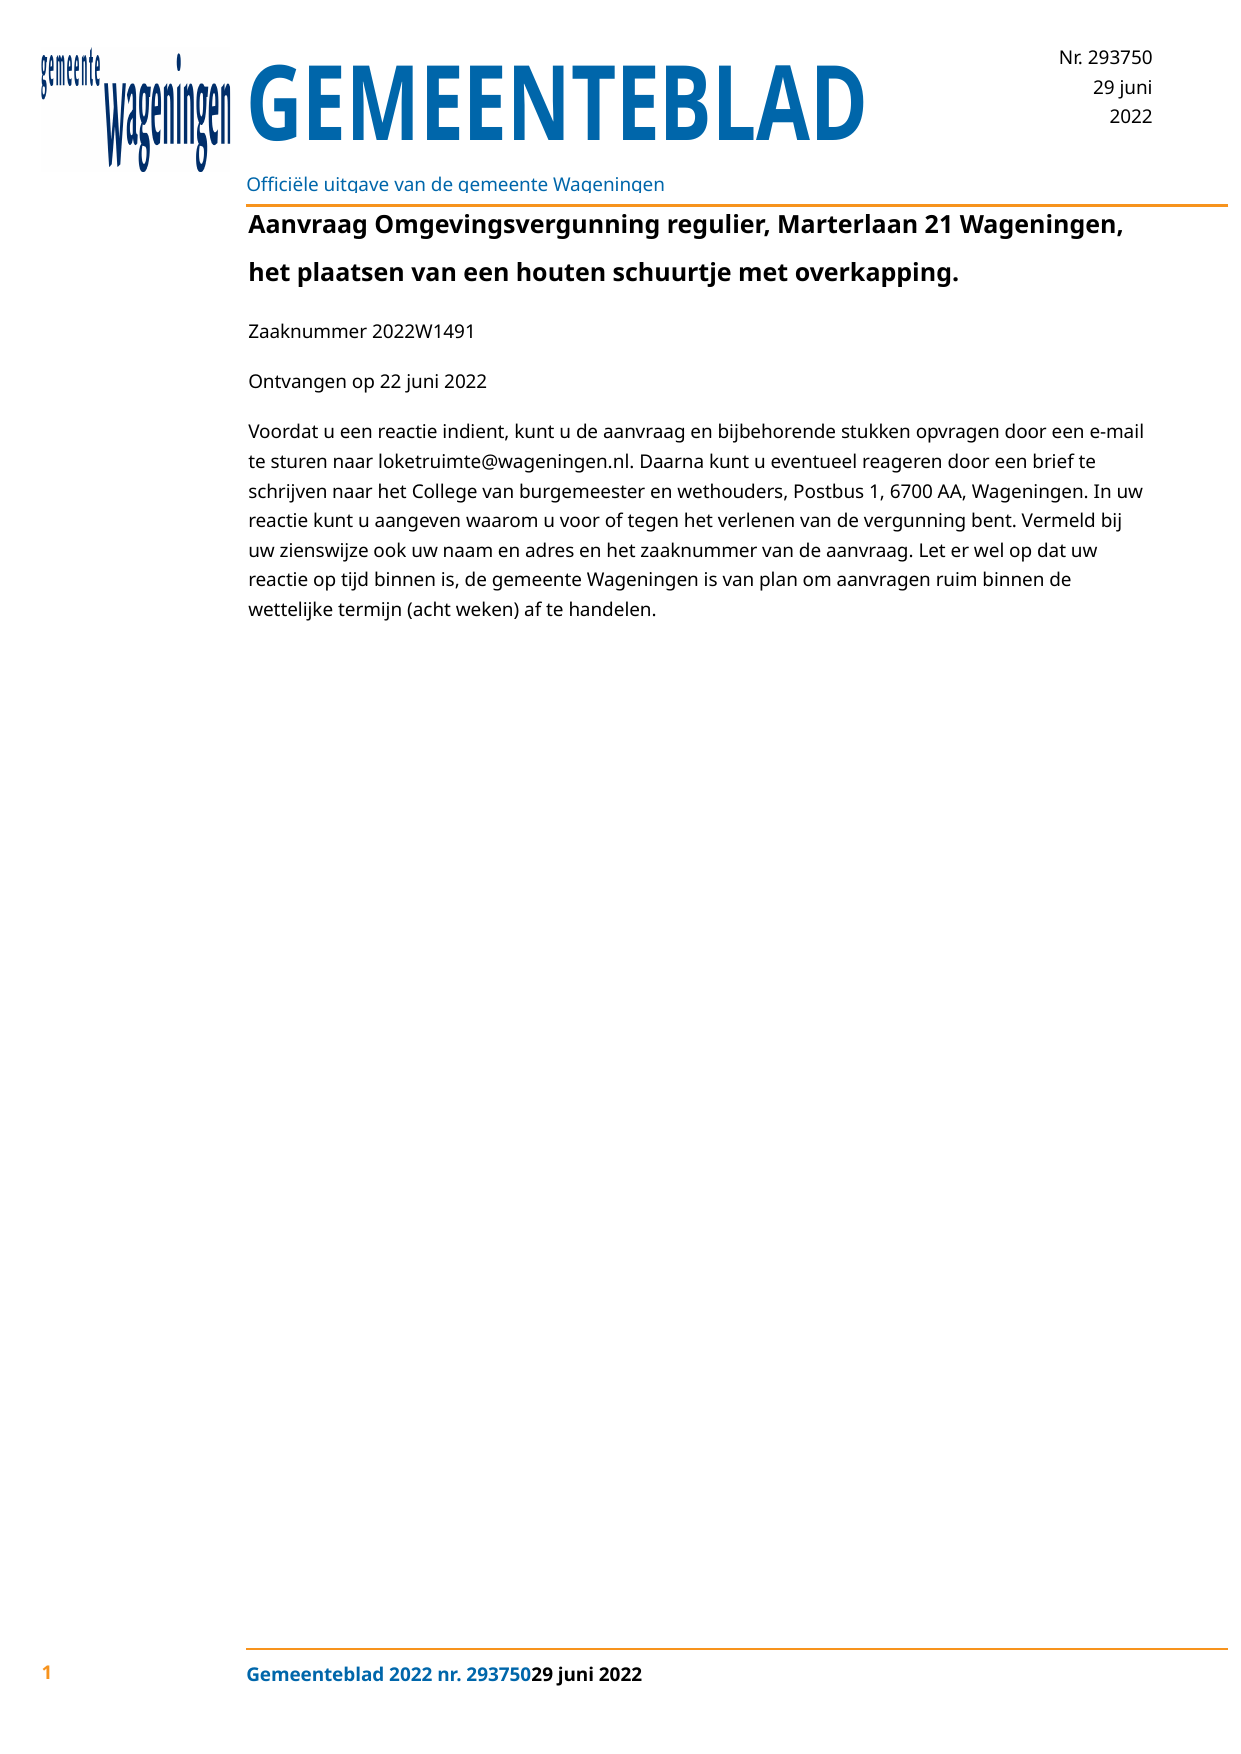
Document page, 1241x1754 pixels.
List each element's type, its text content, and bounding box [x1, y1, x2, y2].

text Aanvraag Omgevingsvergunning regulier, Marterlaan 21 Wageningen, het plaatsen van een houten schuurtje met overkapping. [248, 207, 1152, 288]
text Ontvangen op 22 juni 2022 [248, 368, 1152, 394]
text Voordat u een reactie indient, kunt u de aanvraag en bijbehorende stukken opvragen door een e-mail te sturen naar loketruimte@wageningen.nl. Daarna kunt u eventueel reageren door een brief te schrijven naar het College van burgemeester en wethouders, Postbus 1, 6700 AA, Wageningen. In uw reactie kunt u aangeven waarom u voor of tegen het verlenen van de vergunning bent. Vermeld bij uw zienswijze ook uw naam en adres en het zaaknummer van de aanvraag. Let er wel op dat uw reactie op tijd binnen is, de gemeente Wageningen is van plan om aanvragen ruim binnen de wettelijke termijn (acht weken) af te handelen. [248, 419, 1152, 622]
picture [41, 47, 231, 172]
text Zaaknummer 2022W1491 [248, 318, 1152, 344]
